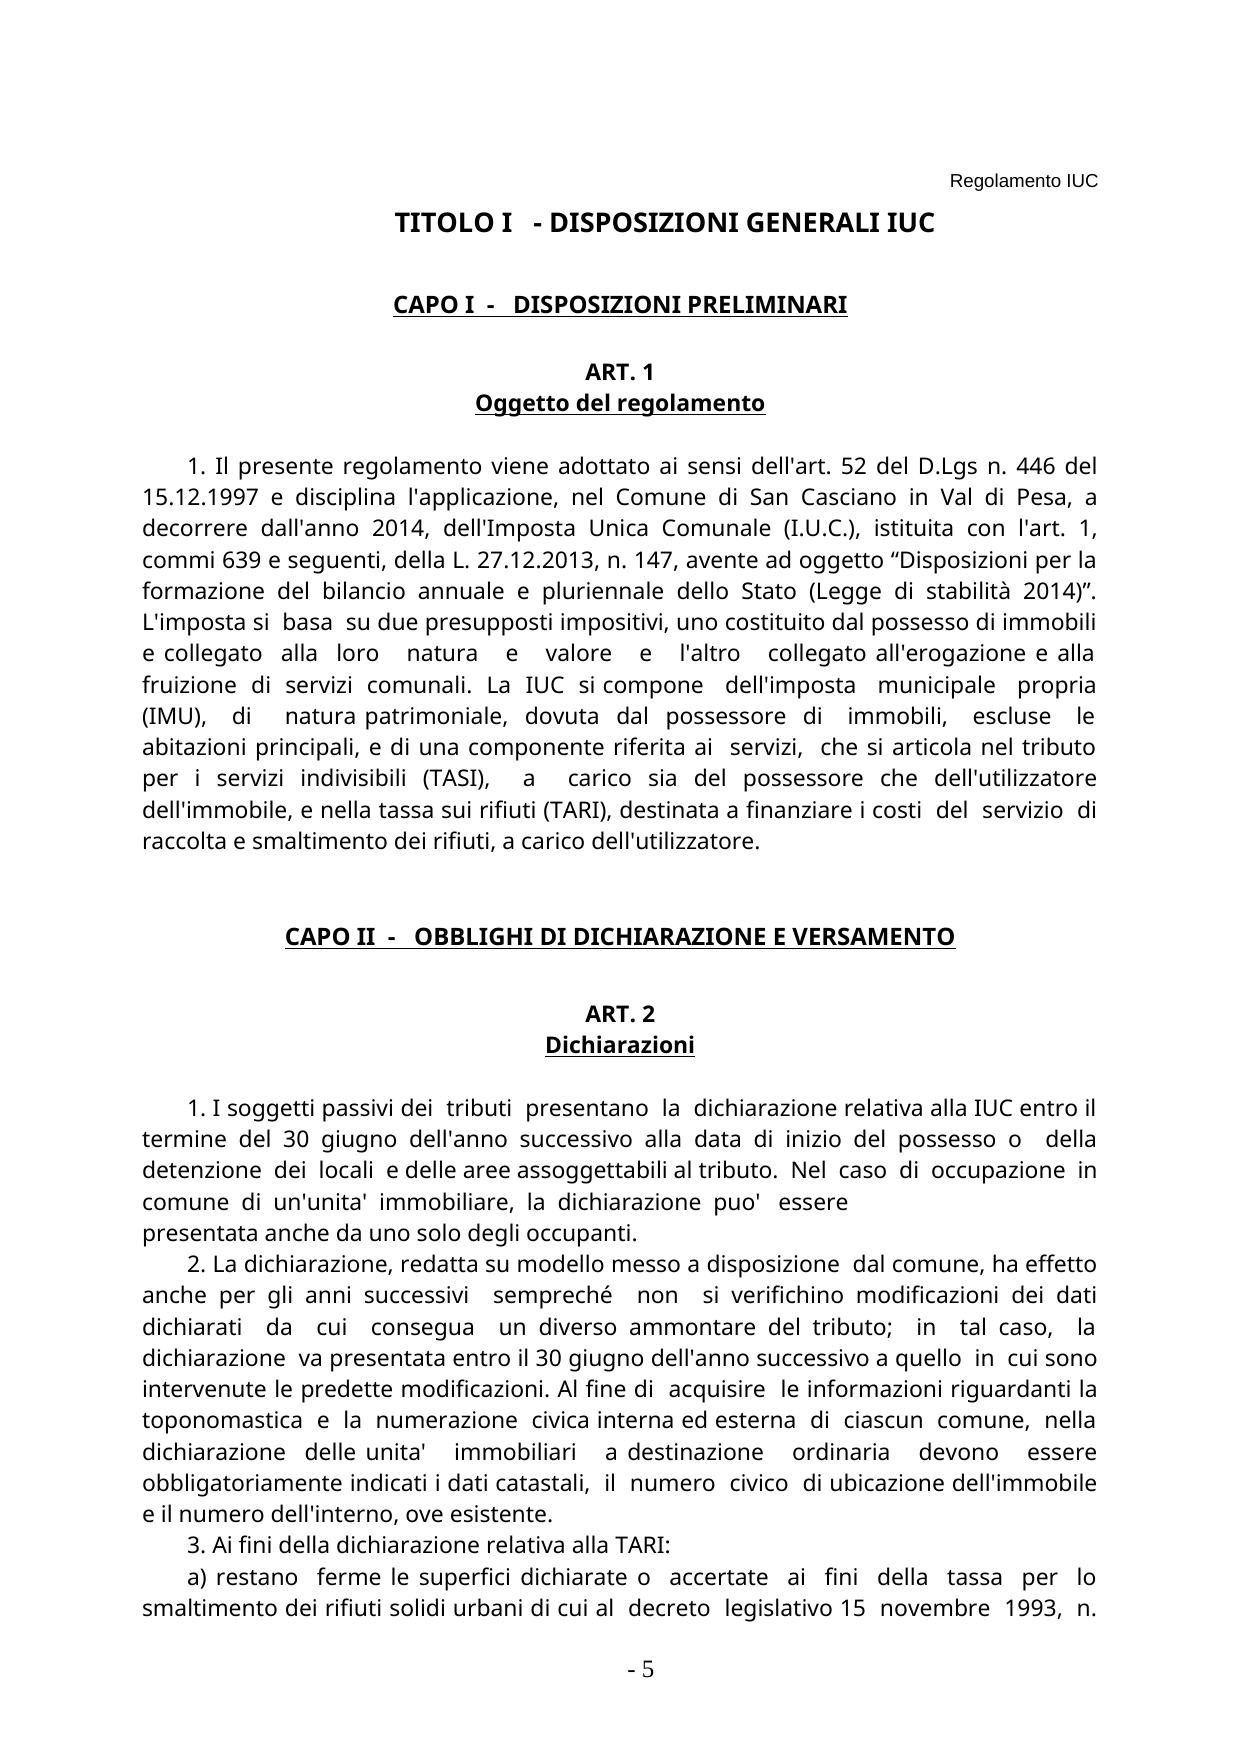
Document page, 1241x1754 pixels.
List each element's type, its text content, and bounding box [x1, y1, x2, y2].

text 1. I soggetti passivi dei tributi presentano la dichiarazione relativa alla IUC entro il termine del 30 giugno dell'anno successivo alla data di inizio del possesso o della detenzione dei locali e delle aree assoggettabili al tributo. Nel caso di occupazione in comune di un'unita' immobiliare, la dichiarazione puo' essere [142, 1092, 1098, 1217]
text ART. 1 [142, 356, 1098, 387]
text ART. 2 [142, 998, 1098, 1029]
text 3. Ai fini della dichiarazione relativa alla TARI: [142, 1529, 1098, 1560]
text Oggetto del regolamento [142, 387, 1098, 418]
subtitle TITOLO I - DISPOSIZIONI GENERALI IUC [142, 203, 1098, 240]
text CAPO I - DISPOSIZIONI PRELIMINARI [142, 288, 1098, 321]
text Dichiarazioni [142, 1029, 1098, 1060]
text presentata anche da uno solo degli occupanti. [142, 1217, 1098, 1248]
text 2. La dichiarazione, redatta su modello messo a disposizione dal comune, ha effetto anche per gli anni successivi sempreché non si verifichino modificazioni dei dati dichiarati da cui consegua un diverso ammontare del tributo; in tal caso, la dichiarazione va presentata entro il 30 giugno dell'anno successivo a quello in cui sono intervenute le predette modificazioni. Al fine di acquisire le informazioni riguardanti la toponomastica e la numerazione civica interna ed esterna di ciascun comune, nella dichiarazione delle unita' immobiliari a destinazione ordinaria devono essere obbligatoriamente indicati i dati catastali, il numero civico di ubicazione dell'immobile e il numero dell'interno, ove esistente. [142, 1248, 1098, 1529]
text a) restano ferme le superfici dichiarate o accertate ai fini della tassa per lo smaltimento dei rifiuti solidi urbani di cui al decreto legislativo 15 novembre 1993, n. [142, 1560, 1098, 1623]
text 1. Il presente regolamento viene adottato ai sensi dell'art. 52 del D.Lgs n. 446 del 15.12.1997 e disciplina l'applicazione, nel Comune di San Casciano in Val di Pesa, a decorrere dall'anno 2014, dell'Imposta Unica Comunale (I.U.C.), istituita con l'art. 1, commi 639 e seguenti, della L. 27.12.2013, n. 147, avente ad oggetto “Disposizioni per la formazione del bilancio annuale e pluriennale dello Stato (Legge di stabilità 2014)”. L'imposta si basa su due presupposti impositivi, uno costituito dal possesso di immobili e collegato alla loro natura e valore e l'altro collegato all'erogazione e alla fruizione di servizi comunali. La IUC si compone dell'imposta municipale propria (IMU), di natura patrimoniale, dovuta dal possessore di immobili, escluse le abitazioni principali, e di una componente riferita ai servizi, che si articola nel tributo per i servizi indivisibili (TASI), a carico sia del possessore che dell'utilizzatore dell'immobile, e nella tassa sui rifiuti (TARI), destinata a finanziare i costi del servizio di raccolta e smaltimento dei rifiuti, a carico dell'utilizzatore. [142, 450, 1098, 856]
text CAPO II - OBBLIGHI DI DICHIARAZIONE E VERSAMENTO [142, 920, 1098, 952]
